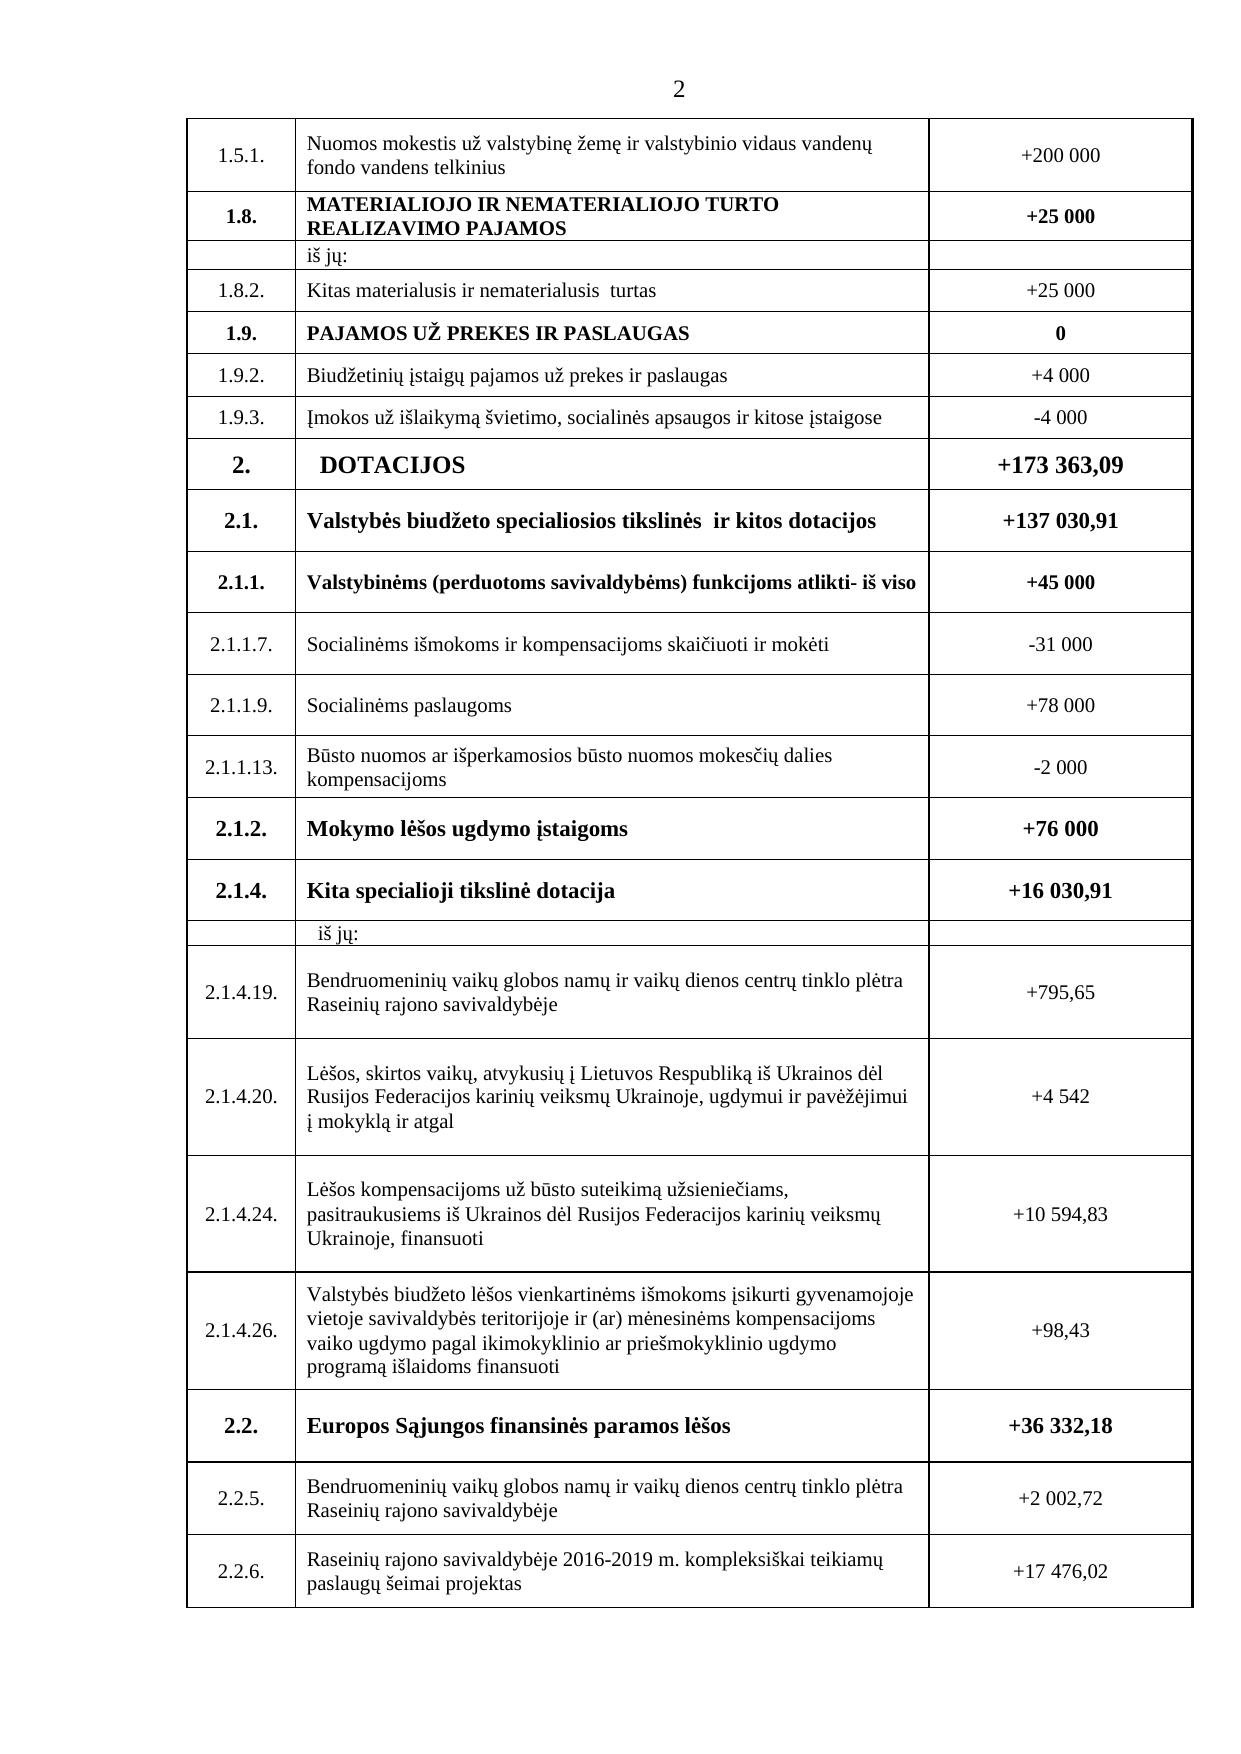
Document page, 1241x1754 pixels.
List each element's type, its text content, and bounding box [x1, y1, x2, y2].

table_cell 2.2.5. [188, 1463, 295, 1534]
table_cell MATERIALIOJO IR NEMATERIALIOJO TURTO REALIZAVIMO PAJAMOS [296, 192, 928, 240]
table_cell +16 030,91 [930, 860, 1191, 920]
table_cell +137 030,91 [930, 490, 1191, 551]
table_cell 2.1.2. [188, 798, 295, 858]
table_cell PAJAMOS UŽ PREKES IR PASLAUGAS [296, 312, 928, 353]
table_cell [930, 241, 1191, 268]
table_cell 2.2. [188, 1390, 295, 1461]
table_cell Valstybės biudžeto lėšos vienkartinėms išmokoms įsikurti gyvenamojoje vietoje savivaldybės teritorijoje ir (ar) mėnesinėms kompensacijoms vaiko ugdymo pagal ikimokyklinio ar priešmokyklinio ugdymo programą išlaidoms finansuoti [296, 1273, 928, 1388]
table_cell iš jų: [296, 921, 928, 945]
table_cell +45 000 [930, 552, 1191, 612]
table_cell Kitas materialusis ir nematerialusis turtas [296, 270, 928, 311]
table_cell 2.1.1. [188, 552, 295, 612]
table_cell 0 [930, 312, 1191, 353]
table_cell 2.1.4.19. [188, 946, 295, 1037]
table_cell -2 000 [930, 736, 1191, 797]
table_cell 2.1.4.26. [188, 1273, 295, 1388]
table_cell +200 000 [930, 119, 1191, 191]
table_cell [930, 921, 1191, 945]
table_cell 2.1.1.13. [188, 736, 295, 797]
table_cell 1.8. [188, 192, 295, 240]
table_cell 1.9.2. [188, 354, 295, 396]
table_cell Lėšos, skirtos vaikų, atvykusių į Lietuvos Respubliką iš Ukrainos dėl Rusijos Federacijos karinių veiksmų Ukrainoje, ugdymui ir pavėžėjimui į mokyklą ir atgal [296, 1039, 928, 1154]
table_cell Raseinių rajono savivaldybėje 2016-2019 m. kompleksiškai teikiamų paslaugų šeimai projektas [296, 1535, 928, 1607]
table_cell Būsto nuomos ar išperkamosios būsto nuomos mokesčių dalies kompensacijoms [296, 736, 928, 797]
table_cell 2.1.1.9. [188, 675, 295, 735]
table_cell Valstybės biudžeto specialiosios tikslinės ir kitos dotacijos [296, 490, 928, 551]
table_cell Biudžetinių įstaigų pajamos už prekes ir paslaugas [296, 354, 928, 396]
table_cell Valstybinėms (perduotoms savivaldybėms) funkcijoms atlikti- iš viso [296, 552, 928, 612]
table_cell -31 000 [930, 613, 1191, 674]
table_cell +98,43 [930, 1273, 1191, 1388]
table_cell 2.1.1.7. [188, 613, 295, 674]
table_cell +25 000 [930, 192, 1191, 240]
table_cell +795,65 [930, 946, 1191, 1037]
table_cell +78 000 [930, 675, 1191, 735]
table_cell -4 000 [930, 397, 1191, 438]
table_cell 2.1.4. [188, 860, 295, 920]
table_cell Bendruomeninių vaikų globos namų ir vaikų dienos centrų tinklo plėtra Raseinių rajono savivaldybėje [296, 946, 928, 1037]
table_cell +10 594,83 [930, 1156, 1191, 1271]
table_cell +2 002,72 [930, 1463, 1191, 1534]
table_cell [188, 241, 295, 268]
table_cell Mokymo lėšos ugdymo įstaigoms [296, 798, 928, 858]
table_cell Socialinėms išmokoms ir kompensacijoms skaičiuoti ir mokėti [296, 613, 928, 674]
table_cell [188, 921, 295, 945]
table_cell 1.9.3. [188, 397, 295, 438]
table_cell Europos Sąjungos finansinės paramos lėšos [296, 1390, 928, 1461]
table_cell 2.1. [188, 490, 295, 551]
table_cell iš jų: [296, 241, 928, 268]
table_cell 1.8.2. [188, 270, 295, 311]
table_cell +4 000 [930, 354, 1191, 396]
table_cell 2.1.4.20. [188, 1039, 295, 1154]
table_cell Įmokos už išlaikymą švietimo, socialinės apsaugos ir kitose įstaigose [296, 397, 928, 438]
table_cell +36 332,18 [930, 1390, 1191, 1461]
table_cell +17 476,02 [930, 1535, 1191, 1607]
table_cell Bendruomeninių vaikų globos namų ir vaikų dienos centrų tinklo plėtra Raseinių rajono savivaldybėje [296, 1463, 928, 1534]
table_cell Socialinėms paslaugoms [296, 675, 928, 735]
table_cell +25 000 [930, 270, 1191, 311]
table_cell +4 542 [930, 1039, 1191, 1154]
table_cell DOTACIJOS [296, 439, 928, 489]
table_cell 1.5.1. [188, 119, 295, 191]
table_cell Kita specialioji tikslinė dotacija [296, 860, 928, 920]
table_cell +173 363,09 [930, 439, 1191, 489]
table_cell 2. [188, 439, 295, 489]
table_cell Lėšos kompensacijoms už būsto suteikimą užsieniečiams, pasitraukusiems iš Ukrainos dėl Rusijos Federacijos karinių veiksmų Ukrainoje, finansuoti [296, 1156, 928, 1271]
table_cell 2.2.6. [188, 1535, 295, 1607]
table_cell +76 000 [930, 798, 1191, 858]
table_cell Nuomos mokestis už valstybinę žemę ir valstybinio vidaus vandenų fondo vandens telkinius [296, 119, 928, 191]
table_cell 2.1.4.24. [188, 1156, 295, 1271]
table_cell 1.9. [188, 312, 295, 353]
